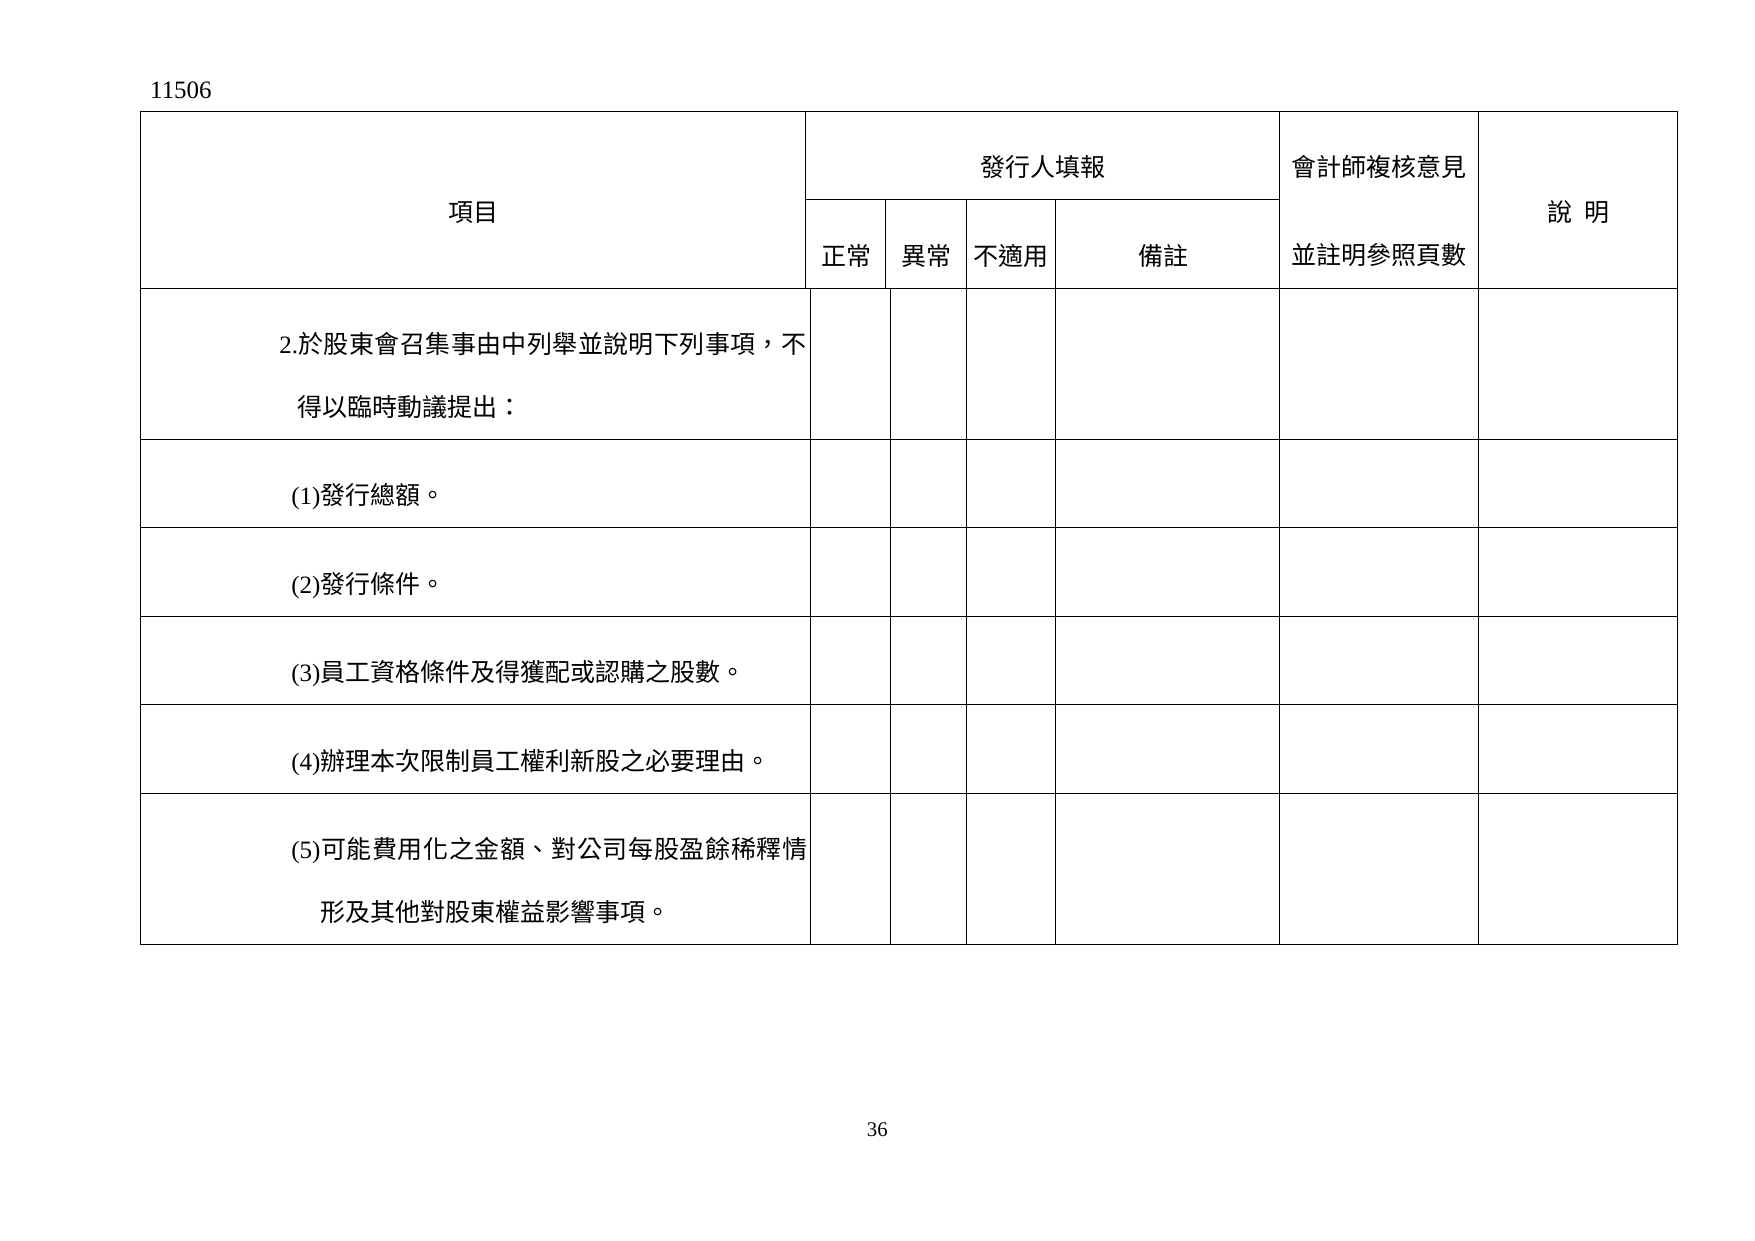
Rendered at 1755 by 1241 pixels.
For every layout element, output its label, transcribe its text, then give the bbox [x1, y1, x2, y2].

table_cell [811, 794, 890, 944]
table_cell 不適用 [967, 200, 1055, 288]
table_cell [1280, 528, 1478, 616]
table_cell [1479, 289, 1677, 439]
table_cell [967, 289, 1055, 439]
table_cell [967, 528, 1055, 616]
table_header 發行人填報 [806, 112, 1279, 199]
table_cell [967, 705, 1055, 793]
table_cell [1479, 528, 1677, 616]
table_cell [1056, 794, 1279, 944]
table_header 會計師複核意見 並註明參照頁數 [1280, 112, 1478, 288]
table_cell [891, 528, 966, 616]
table_cell 正常 [806, 200, 885, 288]
table_cell [1056, 440, 1279, 527]
table_cell [1479, 794, 1677, 944]
table_cell [1056, 705, 1279, 793]
table_cell [891, 794, 966, 944]
table_cell [811, 440, 890, 527]
table_cell 2.於股東會召集事由中列舉並說明下列事項，不得以臨時動議提出： [141, 289, 810, 439]
table_cell (5)可能費用化之金額、對公司每股盈餘稀釋情形及其他對股東權益影響事項。 [141, 794, 810, 944]
table_cell [967, 794, 1055, 944]
table_cell [811, 617, 890, 704]
table_cell [811, 705, 890, 793]
table_cell [891, 289, 966, 439]
table_cell (2)發行條件。 [141, 528, 810, 616]
table_cell [1479, 440, 1677, 527]
table_cell [967, 617, 1055, 704]
table_cell [1056, 289, 1279, 439]
table_cell [891, 617, 966, 704]
table_cell [1280, 617, 1478, 704]
table_header 項目 [141, 112, 805, 288]
table_cell (1)發行總額。 [141, 440, 810, 527]
table_cell 備註 [1056, 200, 1279, 288]
table_cell [1479, 617, 1677, 704]
table_cell [891, 440, 966, 527]
table_cell [967, 440, 1055, 527]
table_cell [1280, 705, 1478, 793]
table_header 說 明 [1479, 112, 1677, 288]
table_cell [891, 705, 966, 793]
table_cell 異常 [886, 200, 966, 288]
table_cell [1479, 705, 1677, 793]
table_cell [811, 528, 890, 616]
table_cell [1280, 794, 1478, 944]
table_cell [811, 289, 890, 439]
table_cell (4)辦理本次限制員工權利新股之必要理由。 [141, 705, 810, 793]
table_cell [1056, 528, 1279, 616]
table_cell [1280, 440, 1478, 527]
table_cell (3)員工資格條件及得獲配或認購之股數。 [141, 617, 810, 704]
table_cell [1056, 617, 1279, 704]
table_cell [1280, 289, 1478, 439]
